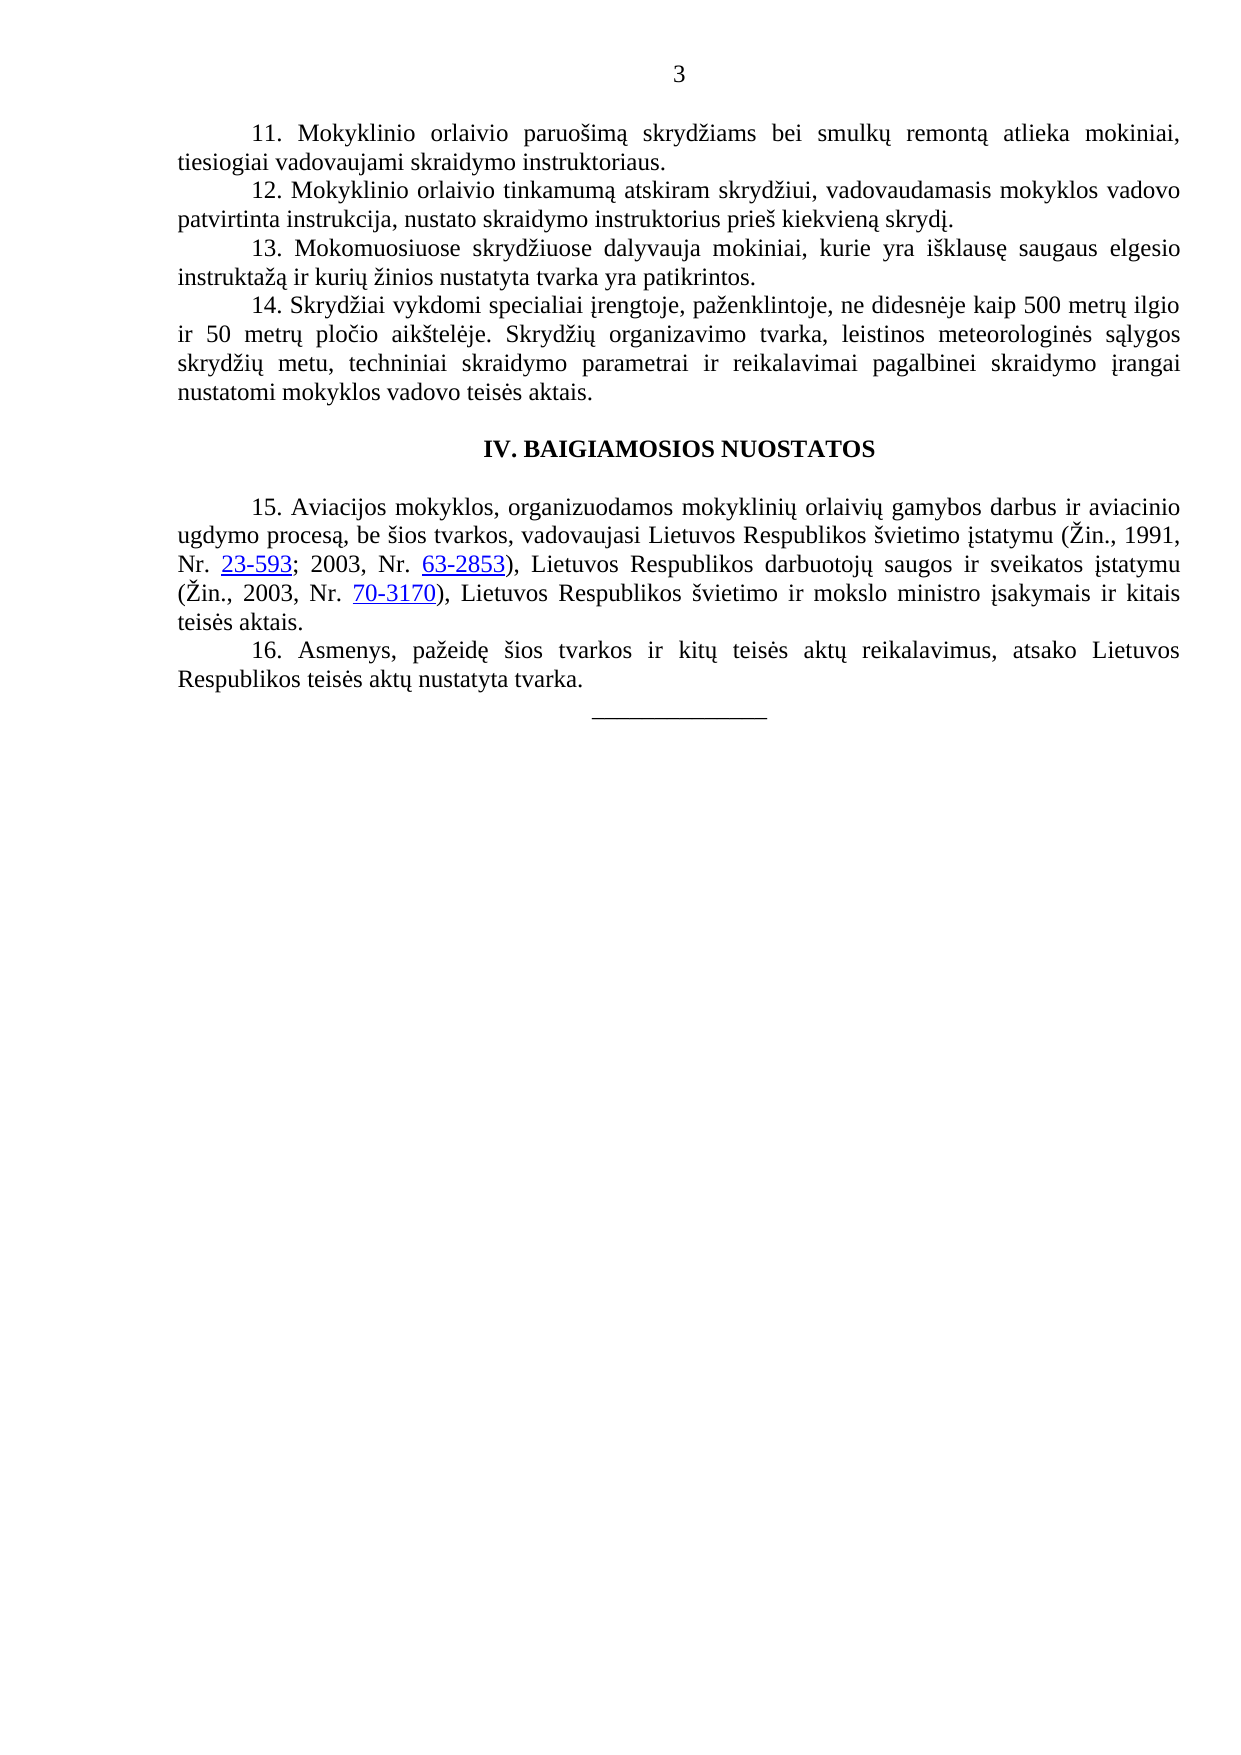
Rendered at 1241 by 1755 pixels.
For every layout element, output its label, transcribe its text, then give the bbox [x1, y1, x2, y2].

text 14. Skrydžiai vykdomi specialiai įrengtoje, paženklintoje, ne didesnėje kaip 500 metrų ilgio ir 50 metrų pločio aikštelėje. Skrydžių organizavimo tvarka, leistinos meteorologinės sąlygos skrydžių metu, techniniai skraidymo parametrai ir reikalavimai pagalbinei skraidymo įrangai nustatomi mokyklos vadovo teisės aktais. [177, 291, 1181, 406]
text 16. Asmenys, pažeidę šios tvarkos ir kitų teisės aktų reikalavimus, atsako Lietuvos Respublikos teisės aktų nustatyta tvarka. [177, 636, 1181, 693]
text 13. Mokomuosiuose skrydžiuose dalyvauja mokiniai, kurie yra išklausę saugaus elgesio instruktažą ir kurių žinios nustatyta tvarka yra patikrintos. [177, 233, 1181, 291]
text 11. Mokyklinio orlaivio paruošimą skrydžiams bei smulkų remontą atlieka mokiniai, tiesiogiai vadovaujami skraidymo instruktoriaus. [177, 118, 1181, 176]
text IV. BAIGIAMOSIOS NUOSTATOS [177, 434, 1181, 463]
text 15. Aviacijos mokyklos, organizuodamos mokyklinių orlaivių gamybos darbus ir aviacinio ugdymo procesą, be šios tvarkos, vadovaujasi Lietuvos Respublikos švietimo įstatymu (Žin., 1991, Nr. 23-593; 2003, Nr. 63-2853), Lietuvos Respublikos darbuotojų saugos ir sveikatos įstatymu (Žin., 2003, Nr. 70-3170), Lietuvos Respublikos švietimo ir mokslo ministro įsakymais ir kitais teisės aktais. [177, 492, 1181, 636]
text ______________ [177, 693, 1181, 722]
text 12. Mokyklinio orlaivio tinkamumą atskiram skrydžiui, vadovaudamasis mokyklos vadovo patvirtinta instrukcija, nustato skraidymo instruktorius prieš kiekvieną skrydį. [177, 176, 1181, 233]
